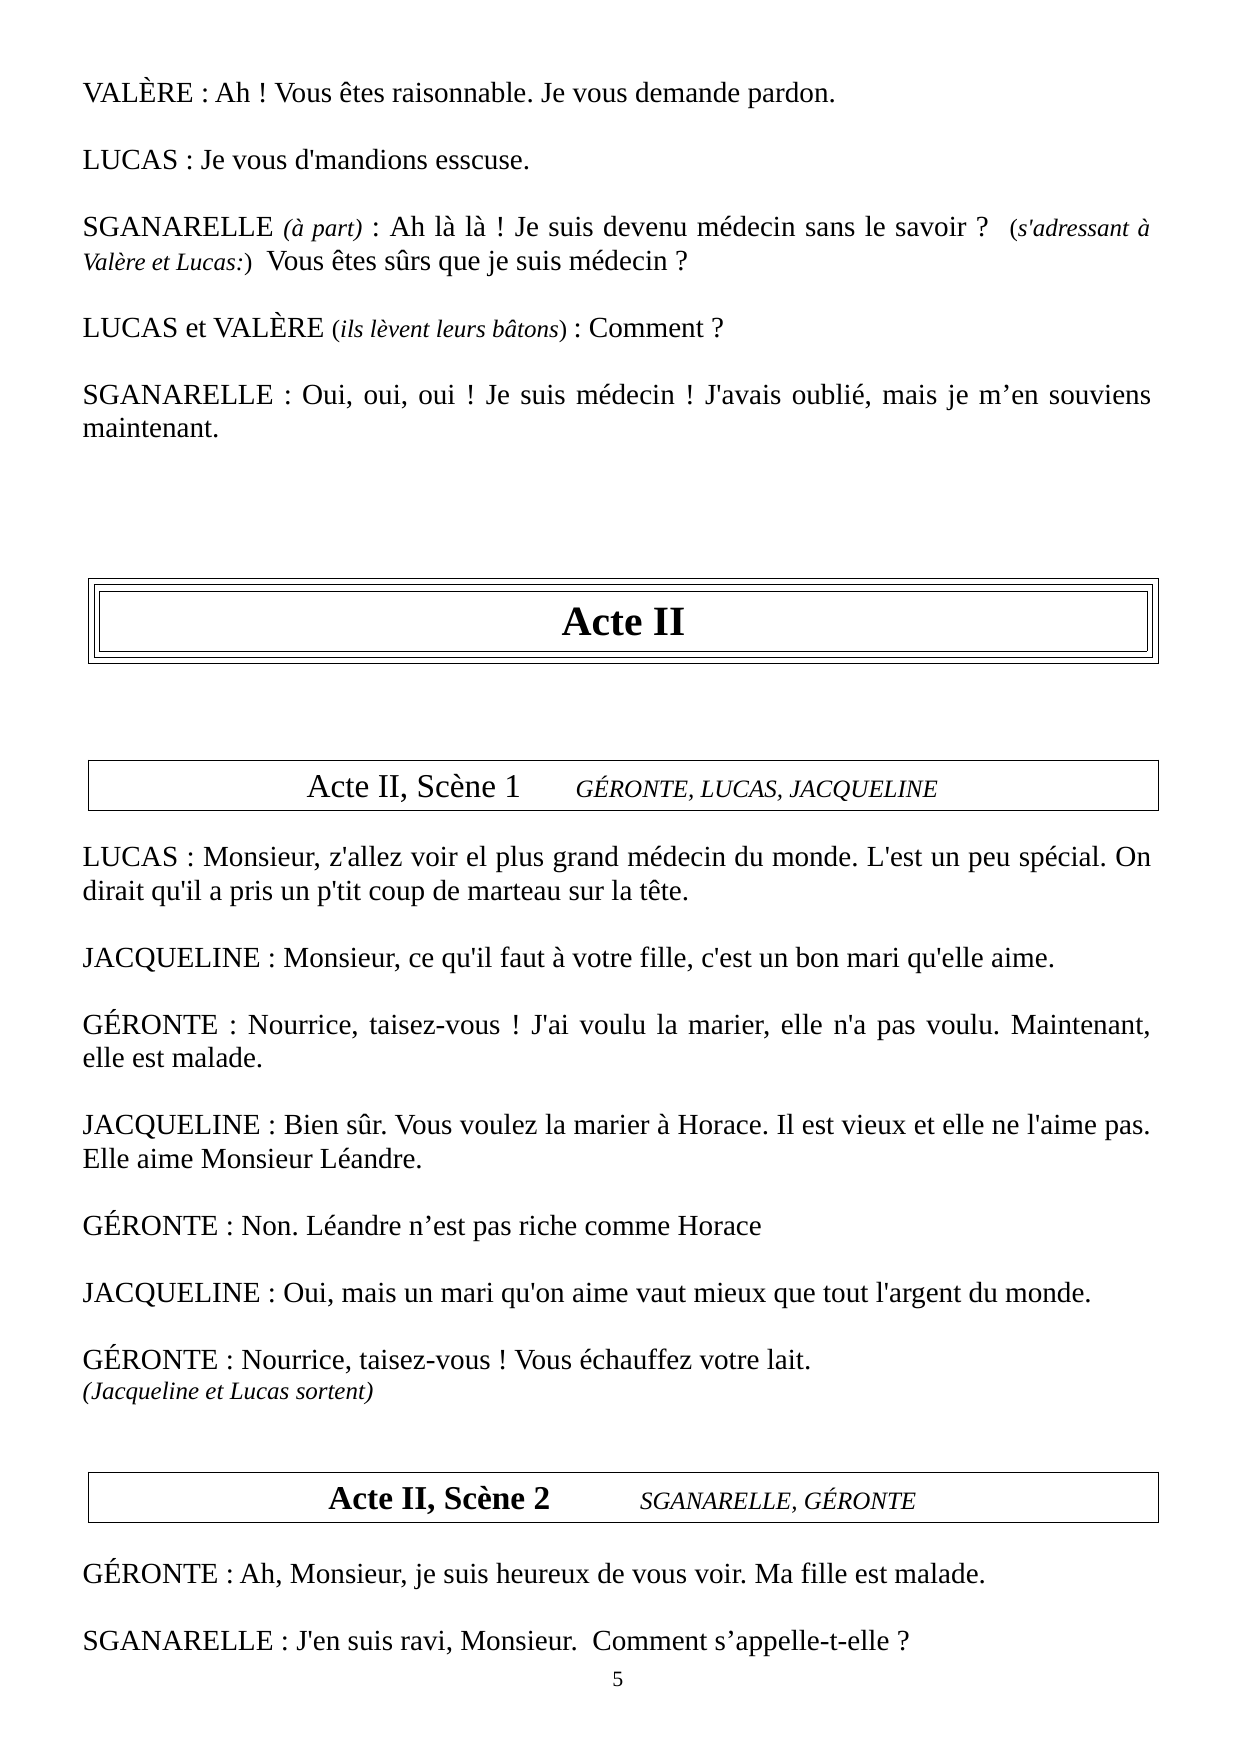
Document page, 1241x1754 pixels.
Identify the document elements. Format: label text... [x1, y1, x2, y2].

text GÉRONTE : Ah, Monsieur, je suis heureux de vous voir. Ma fille est malade. [82, 1556, 1153, 1589]
text GÉRONTE : Nourrice, taisez-vous ! Vous échauffez votre lait. [82, 1342, 1153, 1376]
text JACQUELINE : Bien sûr. Vous voulez la marier à Horace. Il est vieux et elle ne l'aime pas. Elle aime Monsieur Léandre. [82, 1107, 1153, 1174]
text GÉRONTE : Nourrice, taisez-vous ! J'ai voulu la marier, elle n'a pas voulu. Maintenant, elle est malade. [82, 1007, 1153, 1074]
text SGANARELLE : Oui, oui, oui ! Je suis médecin ! J'avais oublié, mais je m’en souviens maintenant. [82, 377, 1153, 444]
text JACQUELINE : Oui, mais un mari qu'on aime vaut mieux que tout l'argent du monde. [82, 1275, 1153, 1309]
text JACQUELINE : Monsieur, ce qu'il faut à votre fille, c'est un bon mari qu'elle aime. [82, 940, 1153, 973]
text SGANARELLE : J'en suis ravi, Monsieur. Comment s’appelle-t-elle ? [82, 1623, 1153, 1657]
text VALÈRE : Ah ! Vous êtes raisonnable. Je vous demande pardon. [82, 75, 1153, 108]
table_header [89, 579, 1158, 663]
text LUCAS et VALÈRE (ils lèvent leurs bâtons) : Comment ? [82, 310, 1153, 343]
text LUCAS : Je vous d'mandions esscuse. [82, 142, 1153, 176]
text GÉRONTE : Non. Léandre n’est pas riche comme Horace [82, 1208, 1153, 1242]
text LUCAS : Monsieur, z'allez voir el plus grand médecin du monde. L'est un peu spécial. On dirait qu'il a pris un p'tit coup de marteau sur la tête. [82, 839, 1153, 906]
text SGANARELLE (à part) : Ah là là ! Je suis devenu médecin sans le savoir ? (s'adressant à Valère et Lucas:) Vous êtes sûrs que je suis médecin ? [82, 209, 1153, 276]
table_header Acte II [100, 592, 1147, 651]
table_header Acte II, Scène 1 GÉRONTE, LUCAS, JACQUELINE [89, 761, 1158, 810]
table_header [95, 585, 1152, 657]
table_header Acte II, Scène 2 SGANARELLE, GÉRONTE [89, 1473, 1158, 1522]
text (Jacqueline et Lucas sortent) [82, 1376, 1153, 1404]
